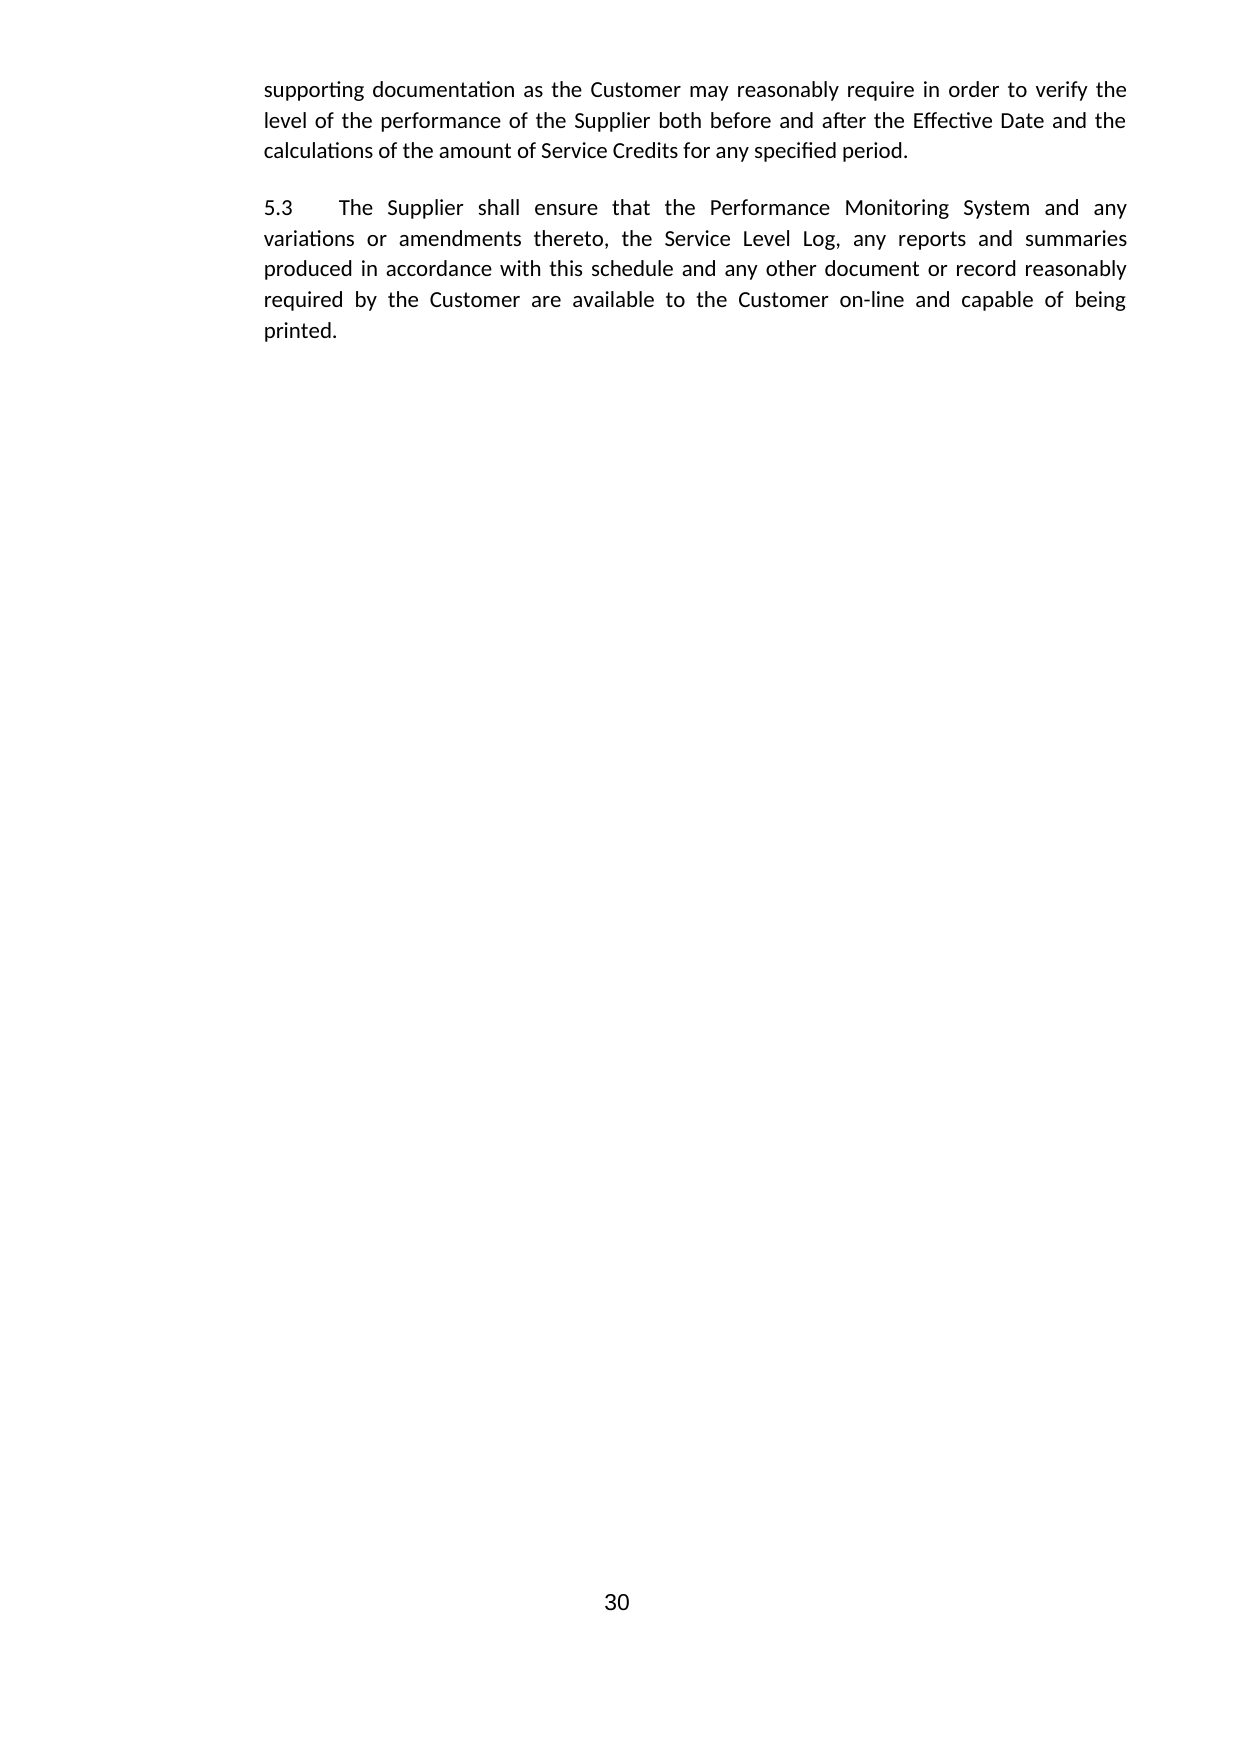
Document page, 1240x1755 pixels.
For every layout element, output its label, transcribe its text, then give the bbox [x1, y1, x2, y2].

text 5.3 The Supplier shall ensure that the Performance Monitoring System and any variations or amendments thereto, the Service Level Log, any reports and summaries produced in accordance with this schedule and any other document or record reasonably required by the Customer are available to the Customer on-line and capable of being printed. [263, 193, 1128, 344]
text supporting documentation as the Customer may reasonably require in order to verify the level of the performance of the Supplier both before and after the Effective Date and the calculations of the amount of Service Credits for any specified period. [263, 75, 1128, 164]
